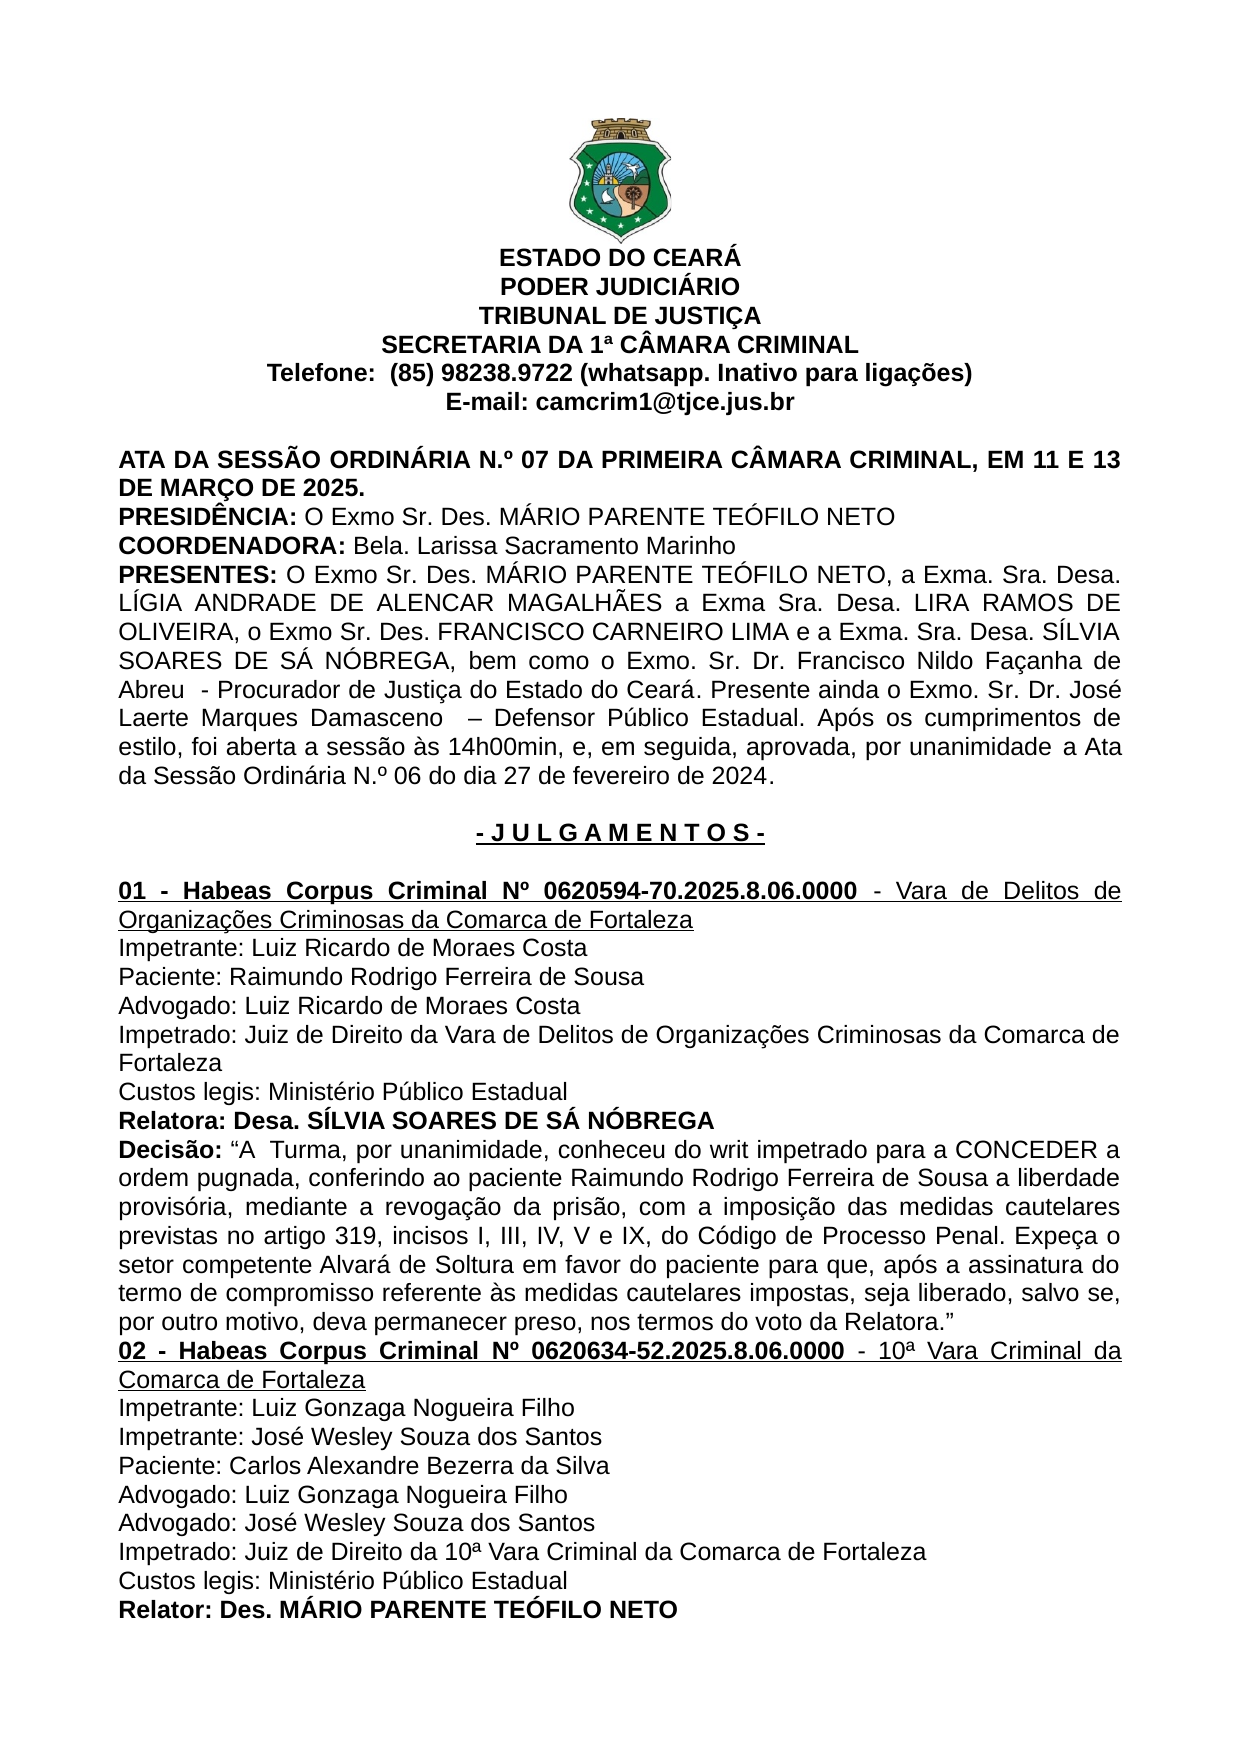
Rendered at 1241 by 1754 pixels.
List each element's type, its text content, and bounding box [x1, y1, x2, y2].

text - J U L G A M E N T O S - [118, 818, 1122, 847]
text Comarca de Fortaleza [118, 1362, 1122, 1393]
text Impetrante: Luiz Ricardo de Moraes Costa [118, 933, 1122, 962]
text Advogado: José Wesley Souza dos Santos [118, 1508, 1122, 1537]
text Telefone: (85) 98238.9722 (whatsapp. Inativo para ligações) [118, 358, 1122, 387]
text 01 - Habeas Corpus Criminal Nº 0620594-70.2025.8.06.0000 - Vara de Delitos de [118, 876, 1122, 901]
text ATA DA SESSÃO ORDINÁRIA N.º 07 DA PRIMEIRA CÂMARA CRIMINAL, EM 11 E 13 DE MARÇO DE 2025. [118, 445, 1122, 502]
text PRESENTES: O Exmo Sr. Des. MÁRIO PARENTE TEÓFILO NETO, a Exma. Sra. Desa. LÍGIA ANDRADE DE ALENCAR MAGALHÃES a Exma Sra. Desa. LIRA RAMOS DE OLIVEIRA, o Exmo Sr. Des. FRANCISCO CARNEIRO LIMA e a Exma. Sra. Desa. SÍLVIA SOARES DE SÁ NÓBREGA, bem como o Exmo. Sr. Dr. Francisco Nildo Façanha de Abreu - Procurador de Justiça do Estado do Ceará. Presente ainda o Exmo. Sr. Dr. José Laerte Marques Damasceno – Defensor Público Estadual. Após os cumprimentos de estilo, foi aberta a sessão às 14h00min, e, em seguida, aprovada, por unanimidade a Ata da Sessão Ordinária N.º 06 do dia 27 de fevereiro de 2024. [118, 560, 1122, 790]
picture [569, 118, 672, 244]
text Advogado: Luiz Gonzaga Nogueira Filho [118, 1480, 1122, 1508]
text Paciente: Carlos Alexandre Bezerra da Silva [118, 1451, 1122, 1480]
text Custos legis: Ministério Público Estadual [118, 1566, 1122, 1595]
text E-mail: camcrim1@tjce.jus.br [118, 387, 1122, 416]
text 02 - Habeas Corpus Criminal Nº 0620634-52.2025.8.06.0000 - 10ª Vara Criminal da [118, 1336, 1122, 1361]
text ESTADO DO CEARÁ [118, 243, 1122, 272]
text Organizações Criminosas da Comarca de Fortaleza [118, 902, 1122, 933]
text Decisão: “A Turma, por unanimidade, conheceu do writ impetrado para a CONCEDER a ordem pugnada, conferindo ao paciente Raimundo Rodrigo Ferreira de Sousa a liberdade provisória, mediante a revogação da prisão, com a imposição das medidas cautelares previstas no artigo 319, incisos I, III, IV, V e IX, do Código de Processo Penal. Expeça o setor competente Alvará de Soltura em favor do paciente para que, após a assinatura do termo de compromisso referente às medidas cautelares impostas, seja liberado, salvo se, por outro motivo, deva permanecer preso, nos termos do voto da Relatora.” [118, 1135, 1122, 1336]
text Custos legis: Ministério Público Estadual [118, 1077, 1122, 1106]
text Impetrante: Luiz Gonzaga Nogueira Filho [118, 1393, 1122, 1422]
text Relator: Des. MÁRIO PARENTE TEÓFILO NETO [118, 1595, 1122, 1623]
text Impetrado: Juiz de Direito da Vara de Delitos de Organizações Criminosas da Comarca de Fortaleza [118, 1020, 1122, 1077]
text SECRETARIA DA 1ª CÂMARA CRIMINAL [118, 330, 1122, 358]
text Paciente: Raimundo Rodrigo Ferreira de Sousa [118, 962, 1122, 991]
text COORDENADORA: Bela. Larissa Sacramento Marinho [118, 531, 1122, 560]
text Relatora: Desa. SÍLVIA SOARES DE SÁ NÓBREGA [118, 1106, 1122, 1135]
text PRESIDÊNCIA: O Exmo Sr. Des. MÁRIO PARENTE TEÓFILO NETO [118, 502, 1122, 531]
text Impetrado: Juiz de Direito da 10ª Vara Criminal da Comarca de Fortaleza [118, 1537, 1122, 1566]
text Advogado: Luiz Ricardo de Moraes Costa [118, 991, 1122, 1020]
text Impetrante: José Wesley Souza dos Santos [118, 1422, 1122, 1451]
text PODER JUDICIÁRIO [118, 272, 1122, 301]
text TRIBUNAL DE JUSTIÇA [118, 301, 1122, 330]
